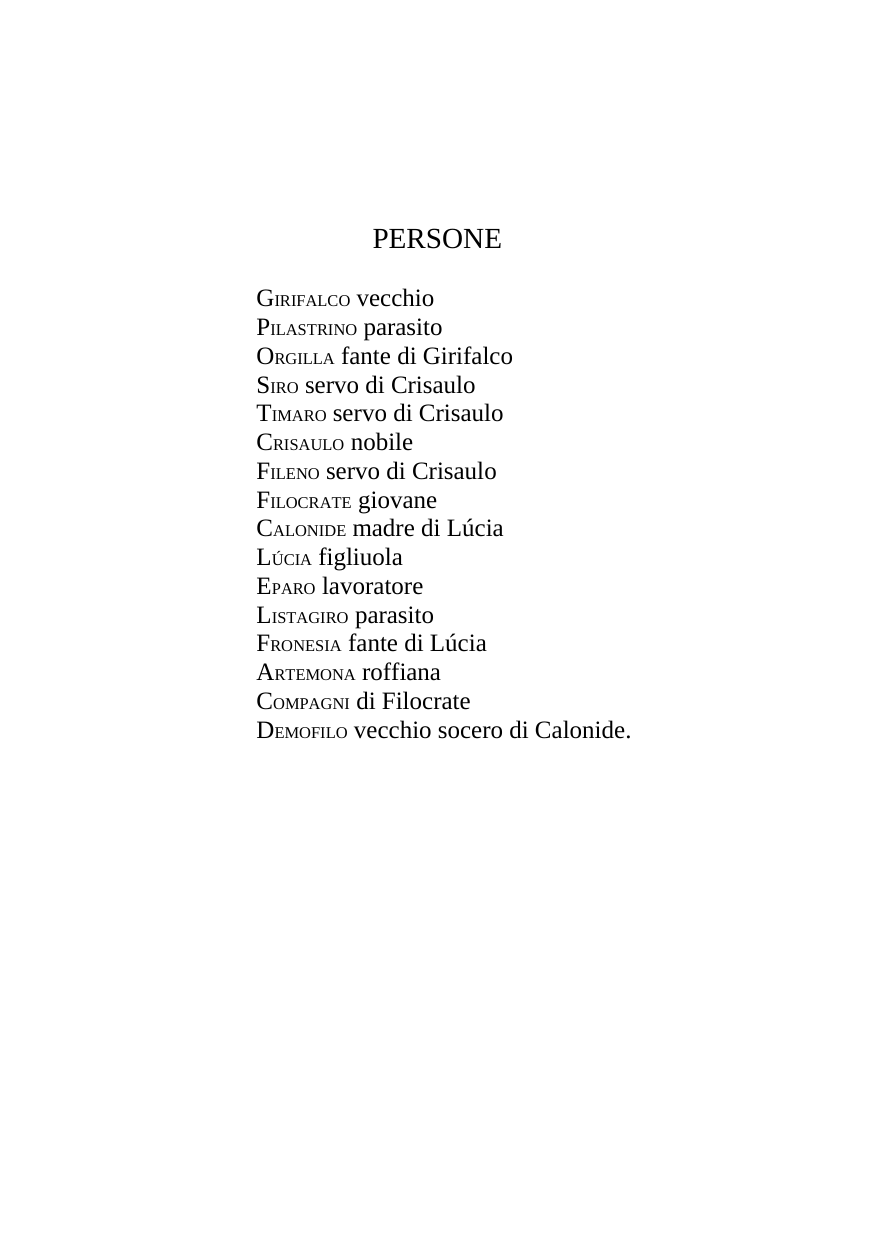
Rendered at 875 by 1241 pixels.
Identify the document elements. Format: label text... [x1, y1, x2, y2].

text Fileno servo di Crisaulo [256, 456, 768, 485]
text Filocrate giovane [256, 485, 768, 513]
text Timaro servo di Crisaulo [256, 398, 768, 427]
text Listagiro parasito [256, 600, 768, 628]
text Girifalco vecchio [256, 283, 768, 312]
text PERSONE [106, 221, 768, 255]
text Compagni di Filocrate [256, 686, 768, 715]
text Orgilla fante di Girifalco [256, 341, 768, 370]
text Fronesia fante di Lúcia [256, 628, 768, 657]
text Calonide madre di Lúcia [256, 513, 768, 542]
text Demofilo vecchio socero di Calonide. [256, 715, 768, 743]
text Crisaulo nobile [256, 427, 768, 456]
text Lúcia figliuola [256, 542, 768, 571]
text Eparo lavoratore [256, 571, 768, 600]
text Artemona roffiana [256, 657, 768, 686]
text Pilastrino parasito [256, 312, 768, 341]
text Siro servo di Crisaulo [256, 370, 768, 398]
